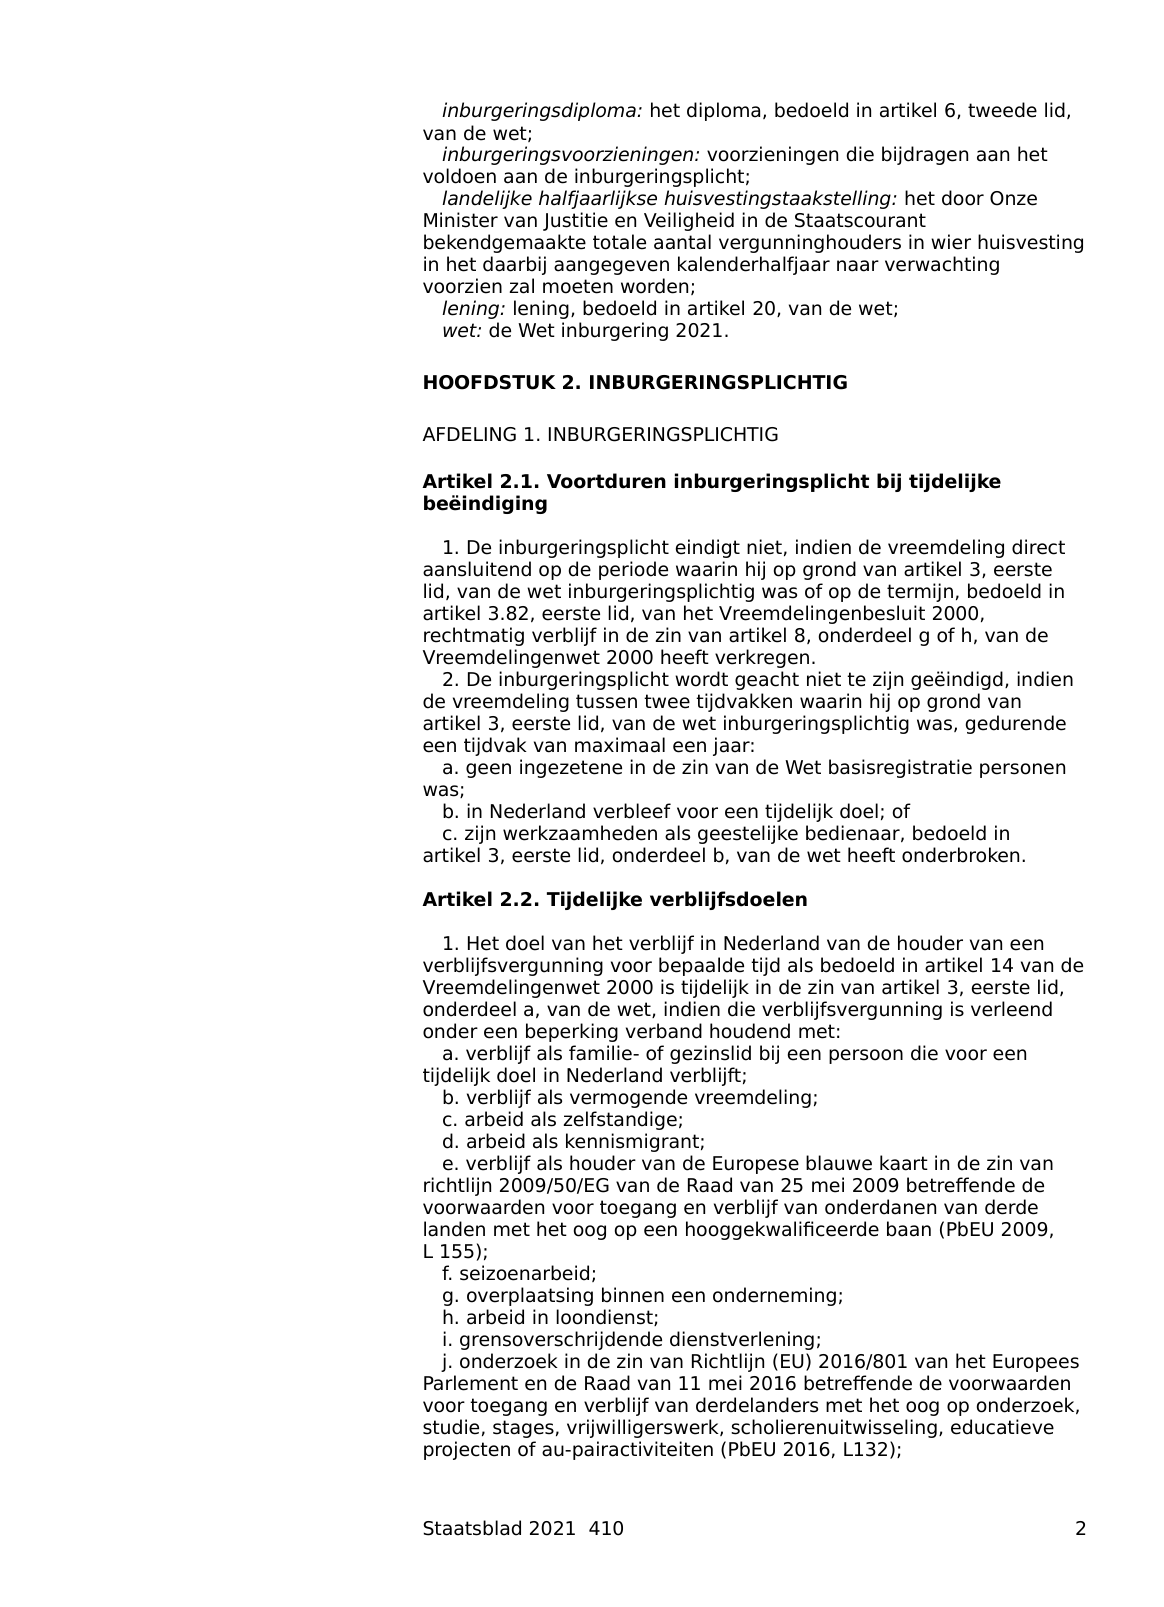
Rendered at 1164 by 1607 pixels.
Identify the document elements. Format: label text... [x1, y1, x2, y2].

text a. verblijf als familie- of gezinslid bij een persoon die voor een tijdelijk doel in Nederland verblijft; [422, 1043, 1087, 1087]
text landelijke halfjaarlijkse huisvestingstaakstelling: het door Onze Minister van Justitie en Veiligheid in de Staatscourant bekendgemaakte totale aantal vergunninghouders in wier huisvesting in het daarbij aangegeven kalenderhalfjaar naar verwachting voorzien zal moeten worden; [422, 188, 1087, 298]
text 2. De inburgeringsplicht wordt geacht niet te zijn geëindigd, indien de vreemdeling tussen twee tijdvakken waarin hij op grond van artikel 3, eerste lid, van de wet inburgeringsplichtig was, gedurende een tijdvak van maximaal een jaar: [422, 669, 1087, 757]
text inburgeringsdiploma: het diploma, bedoeld in artikel 6, tweede lid, van de wet; [422, 100, 1087, 144]
subtitle Artikel 2.2. Tijdelijke verblijfsdoelen [422, 889, 1087, 911]
text wet: de Wet inburgering 2021. [422, 320, 1087, 342]
text c. arbeid als zelfstandige; [422, 1109, 1087, 1131]
text 1. De inburgeringsplicht eindigt niet, indien de vreemdeling direct aansluitend op de periode waarin hij op grond van artikel 3, eerste lid, van de wet inburgeringsplichtig was of op de termijn, bedoeld in artikel 3.82, eerste lid, van het Vreemdelingenbesluit 2000, rechtmatig verblijf in de zin van artikel 8, onderdeel g of h, van de Vreemdelingenwet 2000 heeft verkregen. [422, 537, 1087, 669]
text j. onderzoek in de zin van Richtlijn (EU) 2016/801 van het Europees Parlement en de Raad van 11 mei 2016 betreffende de voorwaarden voor toegang en verblijf van derdelanders met het oog op onderzoek, studie, stages, vrijwilligerswerk, scholierenuitwisseling, educatieve projecten of au-pairactiviteiten (PbEU 2016, L132); [422, 1351, 1087, 1461]
text a. geen ingezetene in de zin van de Wet basisregistratie personen was; [422, 757, 1087, 801]
text 1. Het doel van het verblijf in Nederland van de houder van een verblijfsvergunning voor bepaalde tijd als bedoeld in artikel 14 van de Vreemdelingenwet 2000 is tijdelijk in de zin van artikel 3, eerste lid, onderdeel a, van de wet, indien die verblijfsvergunning is verleend onder een beperking verband houdend met: [422, 933, 1087, 1043]
text c. zijn werkzaamheden als geestelijke bedienaar, bedoeld in artikel 3, eerste lid, onderdeel b, van de wet heeft onderbroken. [422, 823, 1087, 867]
text g. overplaatsing binnen een onderneming; [422, 1285, 1087, 1307]
text b. in Nederland verbleef voor een tijdelijk doel; of [422, 801, 1087, 823]
text inburgeringsvoorzieningen: voorzieningen die bijdragen aan het voldoen aan de inburgeringsplicht; [422, 144, 1087, 188]
subtitle HOOFDSTUK 2. INBURGERINGSPLICHTIG [422, 372, 1087, 394]
subtitle AFDELING 1. INBURGERINGSPLICHTIG [422, 424, 1087, 446]
text e. verblijf als houder van de Europese blauwe kaart in de zin van richtlijn 2009/50/EG van de Raad van 25 mei 2009 betreffende de voorwaarden voor toegang en verblijf van onderdanen van derde landen met het oog op een hooggekwalificeerde baan (PbEU 2009, L 155); [422, 1153, 1087, 1263]
text i. grensoverschrijdende dienstverlening; [422, 1329, 1087, 1351]
text lening: lening, bedoeld in artikel 20, van de wet; [422, 298, 1087, 320]
text d. arbeid als kennismigrant; [422, 1131, 1087, 1153]
text b. verblijf als vermogende vreemdeling; [422, 1087, 1087, 1109]
text h. arbeid in loondienst; [422, 1307, 1087, 1329]
text f. seizoenarbeid; [422, 1263, 1087, 1285]
subtitle Artikel 2.1. Voortduren inburgeringsplicht bij tijdelijke beëindiging [422, 471, 1087, 515]
